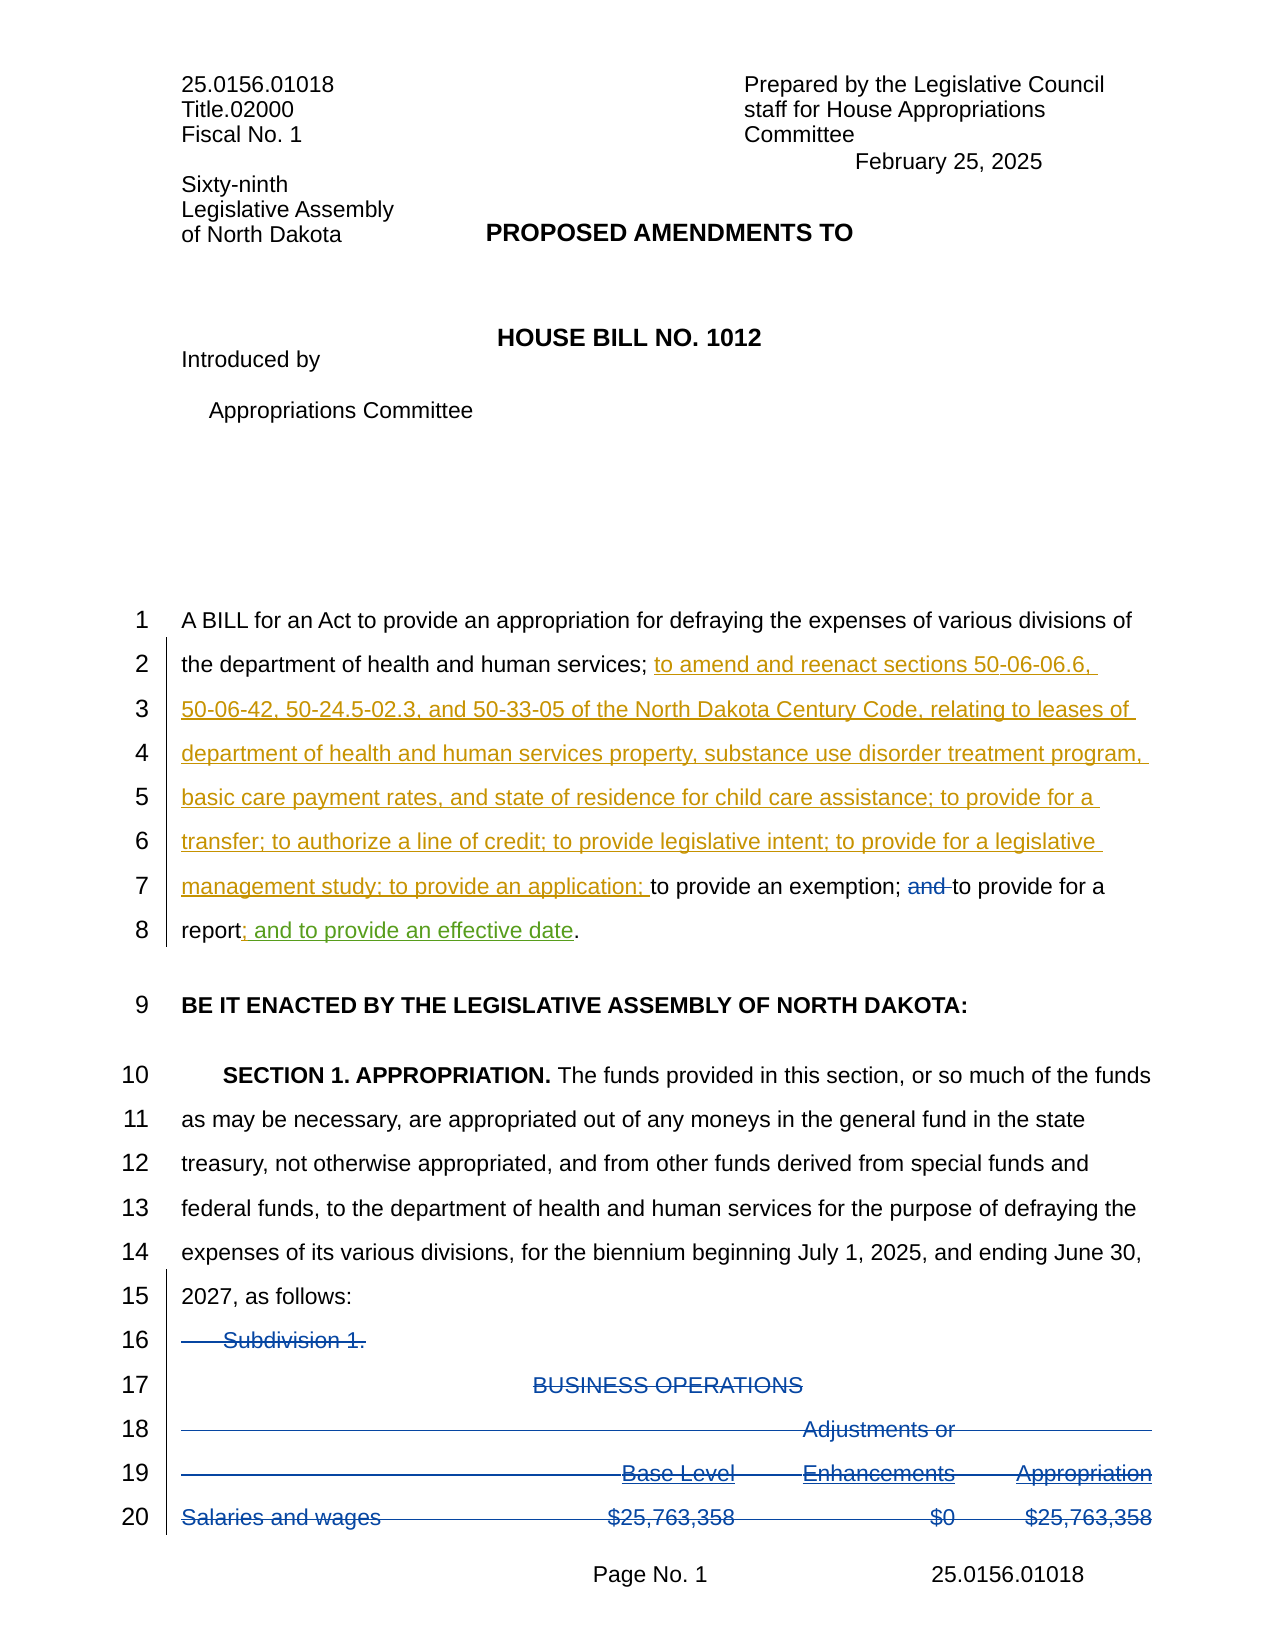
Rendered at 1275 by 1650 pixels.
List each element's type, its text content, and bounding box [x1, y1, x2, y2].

text of North Dakota [181, 223, 1154, 248]
title A BILL for an Act to provide an appropriation for defraying the expenses of various divisions of the department of health and human services; to amend and reenact sections 50‑06‑06.6, 50‑06‑42, 50‑24.5‑02.3, and 50‑33‑05 of the North Dakota Century Code, relating to leases of department of health and human services property, substance use disorder treatment program, basic care payment rates, and state of residence for child care assistance; to provide for a transfer; to authorize a line of credit; to provide legislative intent; to provide for a legislative management study; to provide an application; to provide an exemption; to provide for a report; and to provide an effective date. [181, 593, 1154, 947]
text SECTION 1. APPROPRIATION. The funds provided in this section, or so much of the funds as may be necessary, are appropriated out of any moneys in the general fund in the state treasury, not otherwise appropriated, and from other funds derived from special funds and federal funds, to the department of health and human services for the purpose of defraying the expenses of its various divisions, for the biennium beginning July 1, 2025, and ending June 30, 2027, as follows: [181, 1048, 1154, 1313]
table_header 25.0156.01018 Title.02000 Fiscal No. 1 [181, 73, 744, 148]
table_header Prepared by the Legislative Council staff for House Appropriations Committee [744, 73, 1153, 148]
title House BILL NO. 1012 [490, 322, 762, 351]
text BE IT ENACTED BY THE LEGISLATIVE ASSEMBLY OF NORTH DAKOTA: [181, 978, 1154, 1023]
text Appropriations Committee [208, 400, 1154, 423]
title PROPOSED AMENDMENTS TO [486, 217, 872, 246]
table_cell Sixty-ninth [181, 148, 744, 198]
text Legislative Assembly [181, 198, 1154, 223]
table_cell February 25, 2025 [744, 148, 1153, 198]
text Introduced by [181, 348, 1154, 373]
